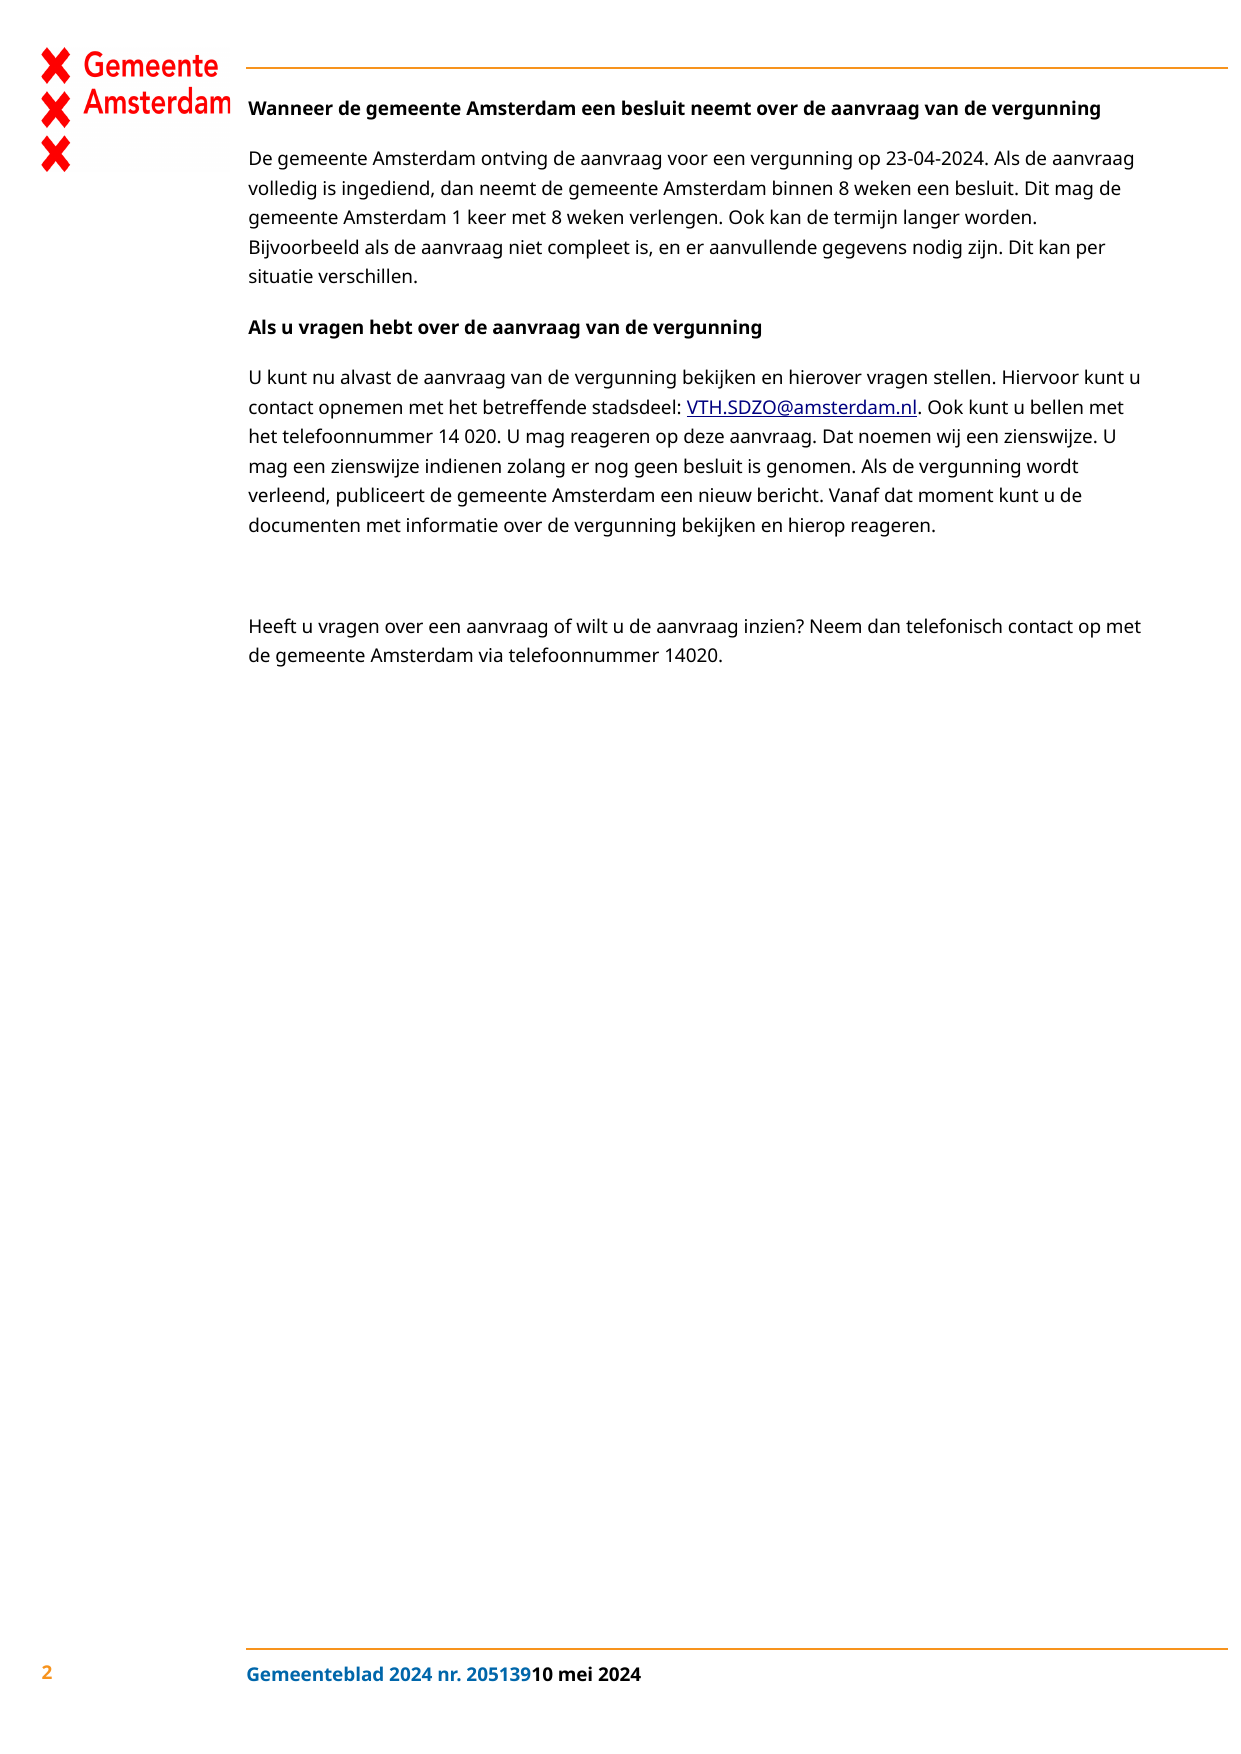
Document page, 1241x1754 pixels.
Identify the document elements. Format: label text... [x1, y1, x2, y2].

text U kunt nu alvast de aanvraag van de vergunning bekijken en hierover vragen stellen. Hiervoor kunt u contact opnemen met het betreffende stadsdeel: VTH.SDZO@amsterdam.nl. Ook kunt u bellen met het telefoonnummer 14 020. U mag reageren op deze aanvraag. Dat noemen wij een zienswijze. U mag een zienswijze indienen zolang er nog geen besluit is genomen. Als de vergunning wordt verleend, publiceert de gemeente Amsterdam een nieuw bericht. Vanaf dat moment kunt u de documenten met informatie over de vergunning bekijken en hierop reageren. [248, 364, 1152, 538]
text Heeft u vragen over een aanvraag of wilt u de aanvraag inzien? Neem dan telefonisch contact op met de gemeente Amsterdam via telefoonnummer 14020. [248, 613, 1152, 668]
text De gemeente Amsterdam ontving de aanvraag voor een vergunning op 23-04-2024. Als de aanvraag volledig is ingediend, dan neemt de gemeente Amsterdam binnen 8 weken een besluit. Dit mag de gemeente Amsterdam 1 keer met 8 weken verlengen. Ook kan de termijn langer worden. Bijvoorbeeld als de aanvraag niet compleet is, en er aanvullende gegevens nodig zijn. Dit kan per situatie verschillen. [248, 145, 1152, 289]
text Wanneer de gemeente Amsterdam een besluit neemt over de aanvraag van de vergunning [248, 95, 1152, 121]
text Als u vragen hebt over de aanvraag van de vergunning [248, 314, 1152, 340]
picture [41, 47, 231, 172]
